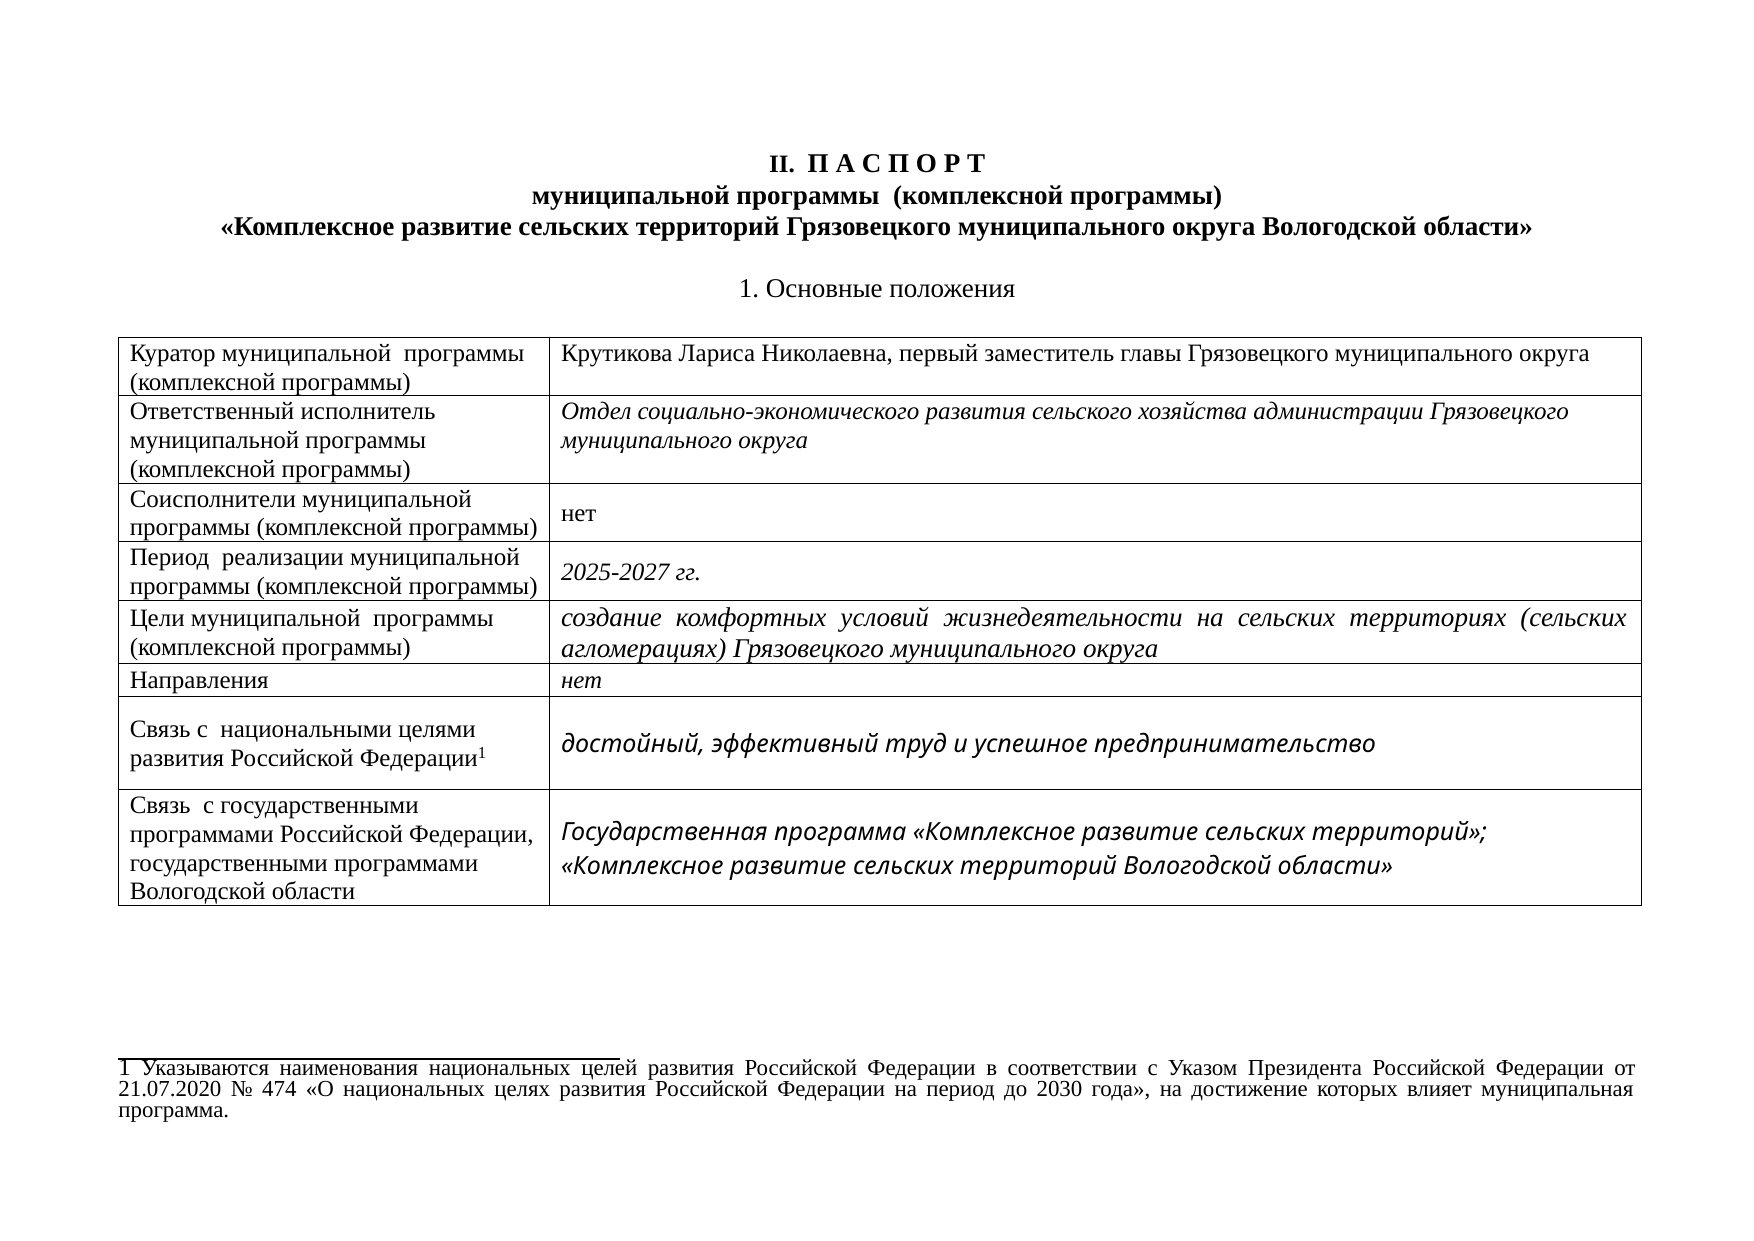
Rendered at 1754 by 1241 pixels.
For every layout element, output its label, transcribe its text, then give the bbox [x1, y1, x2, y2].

table_cell нет [550, 484, 1641, 541]
table_cell нет [550, 664, 1641, 696]
table_cell Цели муниципальной программы (комплексной программы) [119, 601, 549, 663]
table_header Куратор муниципальной программы (комплексной программы) [119, 338, 549, 395]
table_cell Государственная программа «Комплексное развитие сельских территорий»; «Комплексное развитие сельских территорий Вологодской области» [550, 790, 1641, 905]
table_cell создание комфортных условий жизнедеятельности на сельских территориях (сельских агломерациях) Грязовецкого муниципального округа [550, 601, 1641, 663]
table_cell достойный, эффективный труд и успешное предпринимательство [550, 697, 1641, 789]
table_cell Ответственный исполнитель муниципальной программы (комплексной программы) [119, 396, 549, 483]
text 1. Основные положения [118, 272, 1636, 303]
table_cell Связь с государственными программами Российской Федерации, государственными программами Вологодской области [119, 790, 549, 905]
table_cell Соисполнители муниципальной программы (комплексной программы) [119, 484, 549, 541]
table_cell 2025-2027 гг. [550, 542, 1641, 600]
table_cell Связь с национальными целями развития Российской Федерации [119, 697, 549, 789]
text II. П А С П О Р Т [118, 148, 1636, 179]
table_cell Отдел социально-экономического развития сельского хозяйства администрации Грязовецкого муниципального округа [550, 396, 1641, 483]
table_header Крутикова Лариса Николаевна, первый заместитель главы Грязовецкого муниципального округа [550, 338, 1641, 395]
text муниципальной программы (комплексной программы) [118, 179, 1636, 210]
text «Комплексное развитие сельских территорий Грязовецкого муниципального округа Вологодской области» [118, 210, 1636, 241]
table_cell Период реализации муниципальной программы (комплексной программы) [119, 542, 549, 600]
table_cell Направления [119, 664, 549, 696]
